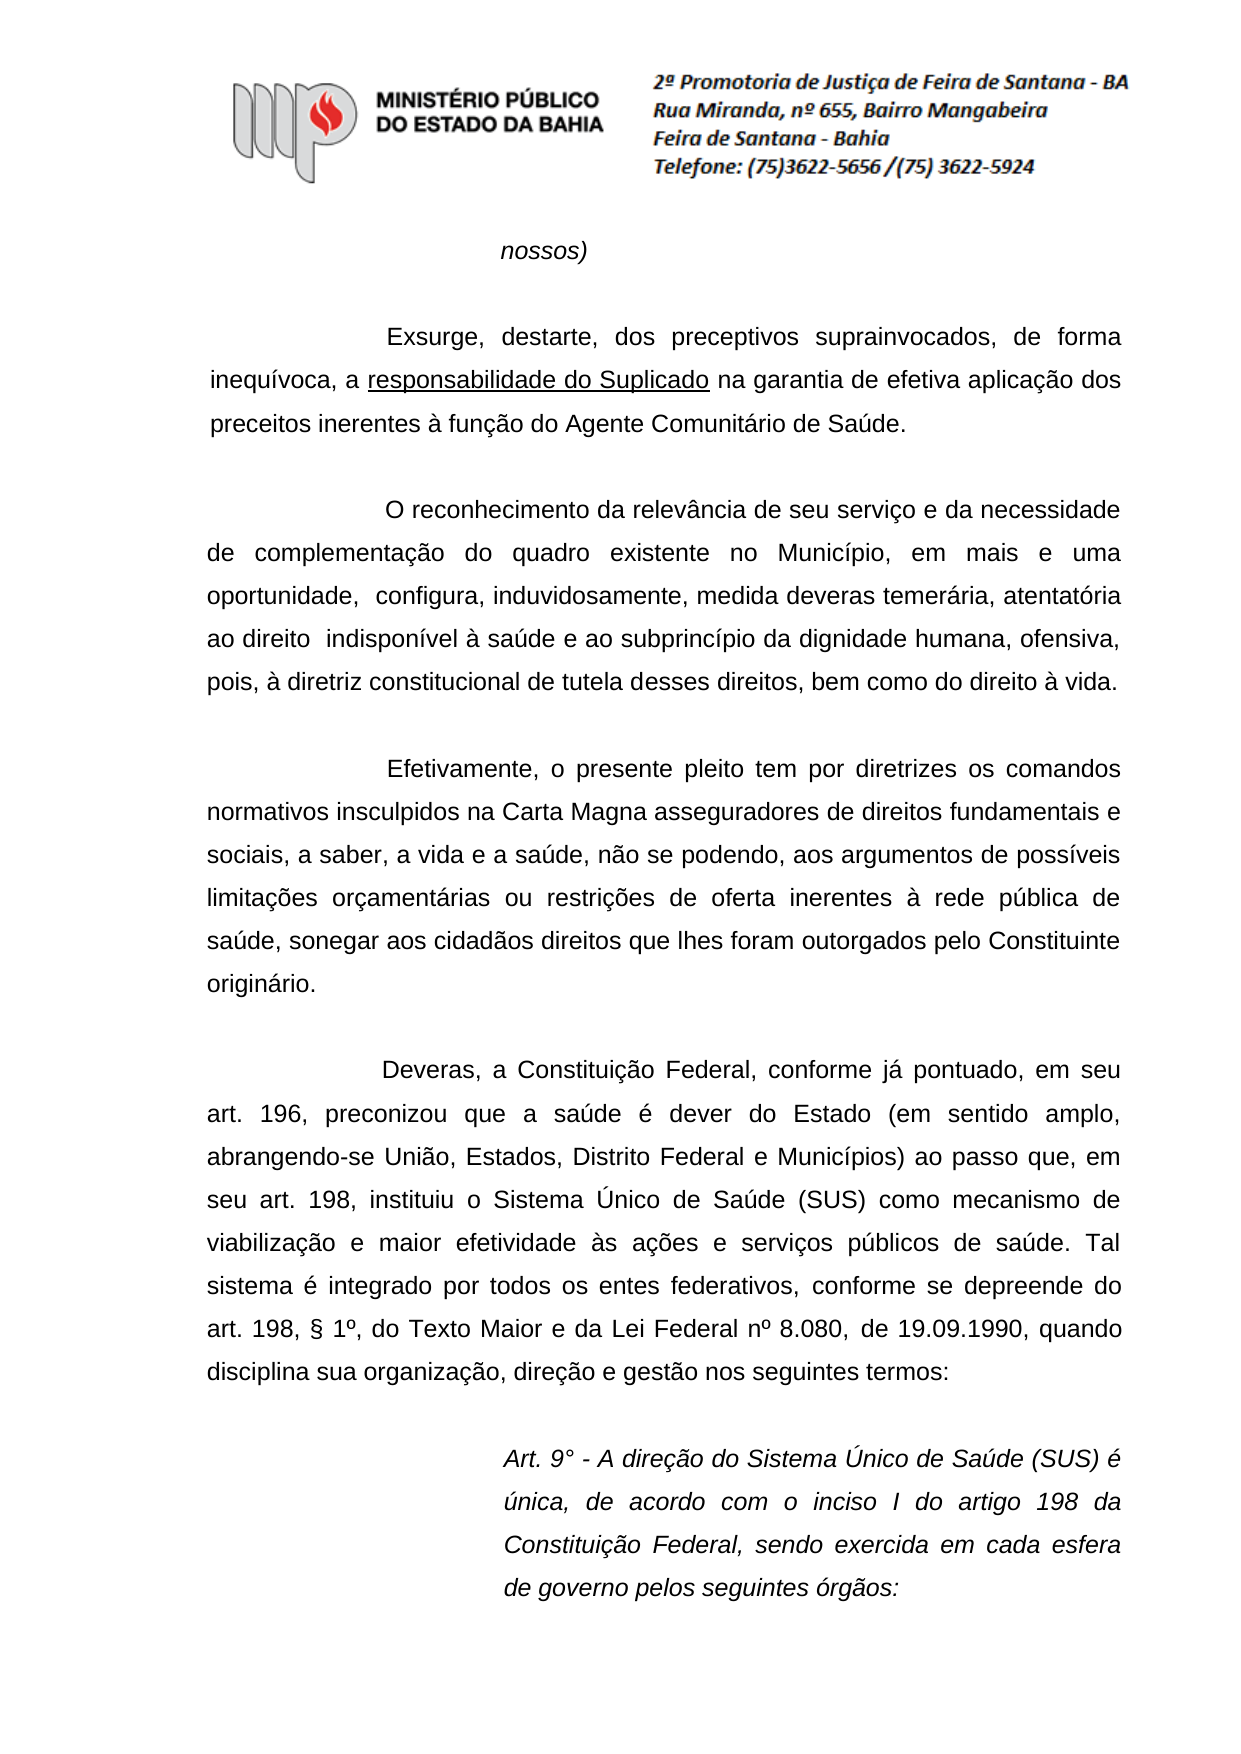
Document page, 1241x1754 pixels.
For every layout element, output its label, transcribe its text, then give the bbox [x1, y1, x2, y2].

text nossos) [500, 236, 1122, 265]
text O reconhecimento da relevância de seu serviço e da necessidade de complementação do quadro existente no Município, em mais e uma oportunidade, configura, induvidosamente, medida deveras temerária, atentatória ao direito indisponível à saúde e ao subprincípio da dignidade humana, ofensiva, pois, à diretriz constitucional de tutela desses direitos, bem como do direito à vida. [207, 495, 1122, 696]
text Deveras, a Constituição Federal, conforme já pontuado, em seu art. 196, preconizou que a saúde é dever do Estado (em sentido amplo, abrangendo-se União, Estados, Distrito Federal e Municípios) ao passo que, em seu art. 198, instituiu o Sistema Único de Saúde (SUS) como mecanismo de viabilização e maior efetividade às ações e serviços públicos de saúde. Tal sistema é integrado por todos os entes federativos, conforme se depreende do art. 198, § 1º, do Texto Maior e da Lei Federal nº 8.080, de 19.09.1990, quando disciplina sua organização, direção e gestão nos seguintes termos: [207, 1056, 1122, 1386]
text Exsurge, destarte, dos preceptivos suprainvocados, de forma inequívoca, a responsabilidade do Suplicado na garantia de efetiva aplicação dos preceitos inerentes à função do Agente Comunitário de Saúde. [210, 322, 1122, 437]
text Efetivamente, o presente pleito tem por diretrizes os comandos normativos insculpidos na Carta Magna asseguradores de direitos fundamentais e sociais, a saber, a vida e a saúde, não se podendo, aos argumentos de possíveis limitações orçamentárias ou restrições de oferta inerentes à rede pública de saúde, sonegar aos cidadãos direitos que lhes foram outorgados pelo Constituinte originário. [207, 754, 1122, 998]
picture [214, 61, 612, 196]
text Art. 9° - A direção do Sistema Único de Saúde (SUS) é única, de acordo com o inciso I do artigo 198 da Constituição Federal, sendo exercida em cada esfera de governo pelos seguintes órgãos: [503, 1444, 1122, 1602]
picture [644, 58, 1142, 199]
